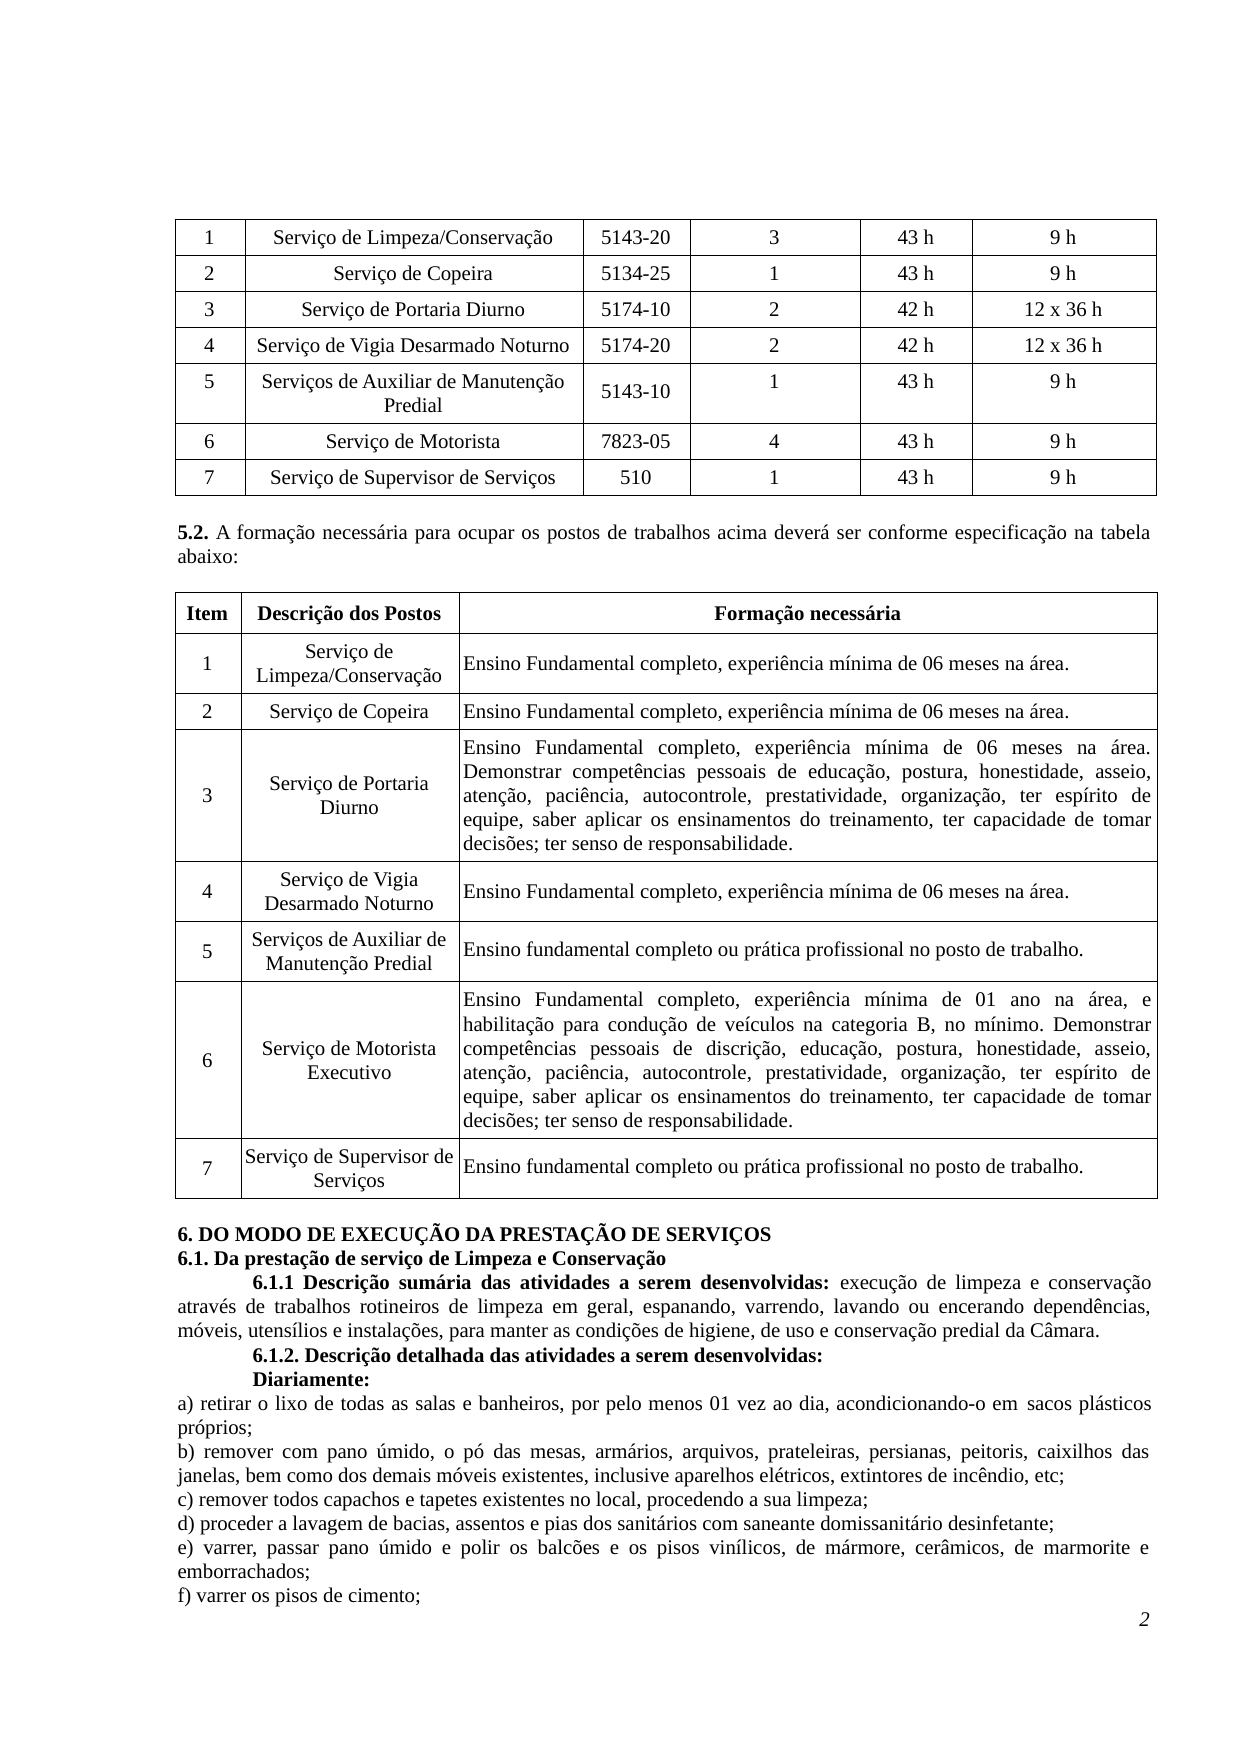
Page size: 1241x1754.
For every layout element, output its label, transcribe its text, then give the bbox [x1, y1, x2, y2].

table_cell Serviço de Copeira [246, 256, 583, 291]
table_cell 43 h [861, 256, 972, 291]
table_cell Serviço de Portaria Diurno [242, 730, 459, 861]
table_cell Serviços de Auxiliar de Manutenção Predial [242, 922, 459, 981]
table_cell 43 h [861, 220, 972, 255]
table_cell Serviço de Limpeza/Conservação [242, 634, 459, 693]
table_cell Ensino fundamental completo ou prática profissional no posto de trabalho. [460, 1139, 1157, 1198]
table_cell Serviço de Vigia Desarmado Noturno [242, 862, 459, 921]
table_cell 5 [176, 922, 241, 981]
table_cell 9 h [973, 460, 1156, 495]
text 5.2. A formação necessária para ocupar os postos de trabalhos acima deverá ser conforme especificação na tabela abaixo: [177, 520, 1152, 568]
table_cell 4 [176, 328, 245, 363]
table_cell 1 [691, 256, 860, 291]
table_cell Serviço de Copeira [242, 694, 459, 729]
table_cell 12 x 36 h [973, 328, 1156, 363]
table_cell Ensino fundamental completo ou prática profissional no posto de trabalho. [460, 922, 1157, 981]
text 6.1.2. Descrição detalhada das atividades a serem desenvolvidas: [177, 1342, 1152, 1367]
table_cell 5174-20 [584, 328, 690, 363]
table_cell 3 [176, 730, 241, 861]
table_cell 7 [176, 1139, 241, 1198]
table_cell 1 [691, 364, 860, 423]
table_cell Ensino Fundamental completo, experiência mínima de 06 meses na área. [460, 694, 1157, 729]
table_cell 5143-20 [584, 220, 690, 255]
table_cell 5134-25 [584, 256, 690, 291]
table_cell 9 h [973, 364, 1156, 423]
table_cell 2 [176, 694, 241, 729]
table_cell 4 [176, 862, 241, 921]
table_cell 1 [691, 460, 860, 495]
table_cell Ensino Fundamental completo, experiência mínima de 06 meses na área. [460, 862, 1157, 921]
table_cell Serviço de Limpeza/Conservação [246, 220, 583, 255]
table_cell Serviço de Motorista Executivo [242, 982, 459, 1137]
table_cell 2 [691, 328, 860, 363]
table_cell 1 [176, 634, 241, 693]
table_cell 2 [176, 256, 245, 291]
table_cell 3 [176, 292, 245, 327]
table_cell 43 h [861, 460, 972, 495]
table_cell 9 h [973, 256, 1156, 291]
table_cell 43 h [861, 364, 972, 423]
table_cell 7 [176, 460, 245, 495]
text 6. DO MODO DE EXECUÇÃO DA PRESTAÇÃO DE SERVIÇOS [177, 1222, 1152, 1246]
table_cell Serviços de Auxiliar de Manutenção Predial [246, 364, 583, 423]
table_header Formação necessária [460, 593, 1157, 632]
table_header Item [176, 593, 241, 632]
table_cell 5174-10 [584, 292, 690, 327]
text Diariamente: a) retirar o lixo de todas as salas e banheiros, por pelo menos 01 vez ao dia, acondicionando-o em sacos plásticos próprios; [177, 1367, 1152, 1439]
table_cell 1 [176, 220, 245, 255]
text d) proceder a lavagem de bacias, assentos e pias dos sanitários com saneante domissanitário desinfetante; [177, 1511, 1152, 1535]
table_cell 3 [691, 220, 860, 255]
text b) remover com pano úmido, o pó das mesas, armários, arquivos, prateleiras, persianas, peitoris, caixilhos das janelas, bem como dos demais móveis existentes, inclusive aparelhos elétricos, extintores de incêndio, etc; [177, 1439, 1152, 1487]
text e) varrer, passar pano úmido e polir os balcões e os pisos vinílicos, de mármore, cerâmicos, de marmorite e emborrachados; [177, 1535, 1152, 1583]
table_cell Serviço de Portaria Diurno [246, 292, 583, 327]
text c) remover todos capachos e tapetes existentes no local, procedendo a sua limpeza; [177, 1487, 1152, 1511]
table_cell 2 [691, 292, 860, 327]
table_cell 5143-10 [584, 364, 690, 423]
table_cell Serviço de Vigia Desarmado Noturno [246, 328, 583, 363]
table_cell Serviço de Motorista [246, 424, 583, 459]
text f) varrer os pisos de cimento; [177, 1583, 1152, 1607]
text 6.1.1 Descrição sumária das atividades a serem desenvolvidas: execução de limpeza e conservação através de trabalhos rotineiros de limpeza em geral, espanando, varrendo, lavando ou encerando dependências, móveis, utensílios e instalações, para manter as condições de higiene, de uso e conservação predial da Câmara. [177, 1270, 1152, 1342]
table_cell Ensino Fundamental completo, experiência mínima de 01 ano na área, e habilitação para condução de veículos na categoria B, no mínimo. Demonstrar competências pessoais de discrição, educação, postura, honestidade, asseio, atenção, paciência, autocontrole, prestatividade, organização, ter espírito de equipe, saber aplicar os ensinamentos do treinamento, ter capacidade de tomar decisões; ter senso de responsabilidade. [460, 982, 1157, 1137]
text 6.1. Da prestação de serviço de Limpeza e Conservação [177, 1246, 1152, 1270]
table_cell Serviço de Supervisor de Serviços [242, 1139, 459, 1198]
table_cell 9 h [973, 220, 1156, 255]
table_cell 43 h [861, 424, 972, 459]
table_cell 5 [176, 364, 245, 423]
table_cell Ensino Fundamental completo, experiência mínima de 06 meses na área. [460, 634, 1157, 693]
table_cell 42 h [861, 292, 972, 327]
table_cell 6 [176, 424, 245, 459]
table_cell 510 [584, 460, 690, 495]
table_cell 4 [691, 424, 860, 459]
table_cell 42 h [861, 328, 972, 363]
table_cell Serviço de Supervisor de Serviços [246, 460, 583, 495]
table_cell 7823-05 [584, 424, 690, 459]
table_cell Ensino Fundamental completo, experiência mínima de 06 meses na área. Demonstrar competências pessoais de educação, postura, honestidade, asseio, atenção, paciência, autocontrole, prestatividade, organização, ter espírito de equipe, saber aplicar os ensinamentos do treinamento, ter capacidade de tomar decisões; ter senso de responsabilidade. [460, 730, 1157, 861]
table_cell 6 [176, 982, 241, 1137]
table_cell 9 h [973, 424, 1156, 459]
table_header Descrição dos Postos [242, 593, 459, 632]
table_cell 12 x 36 h [973, 292, 1156, 327]
